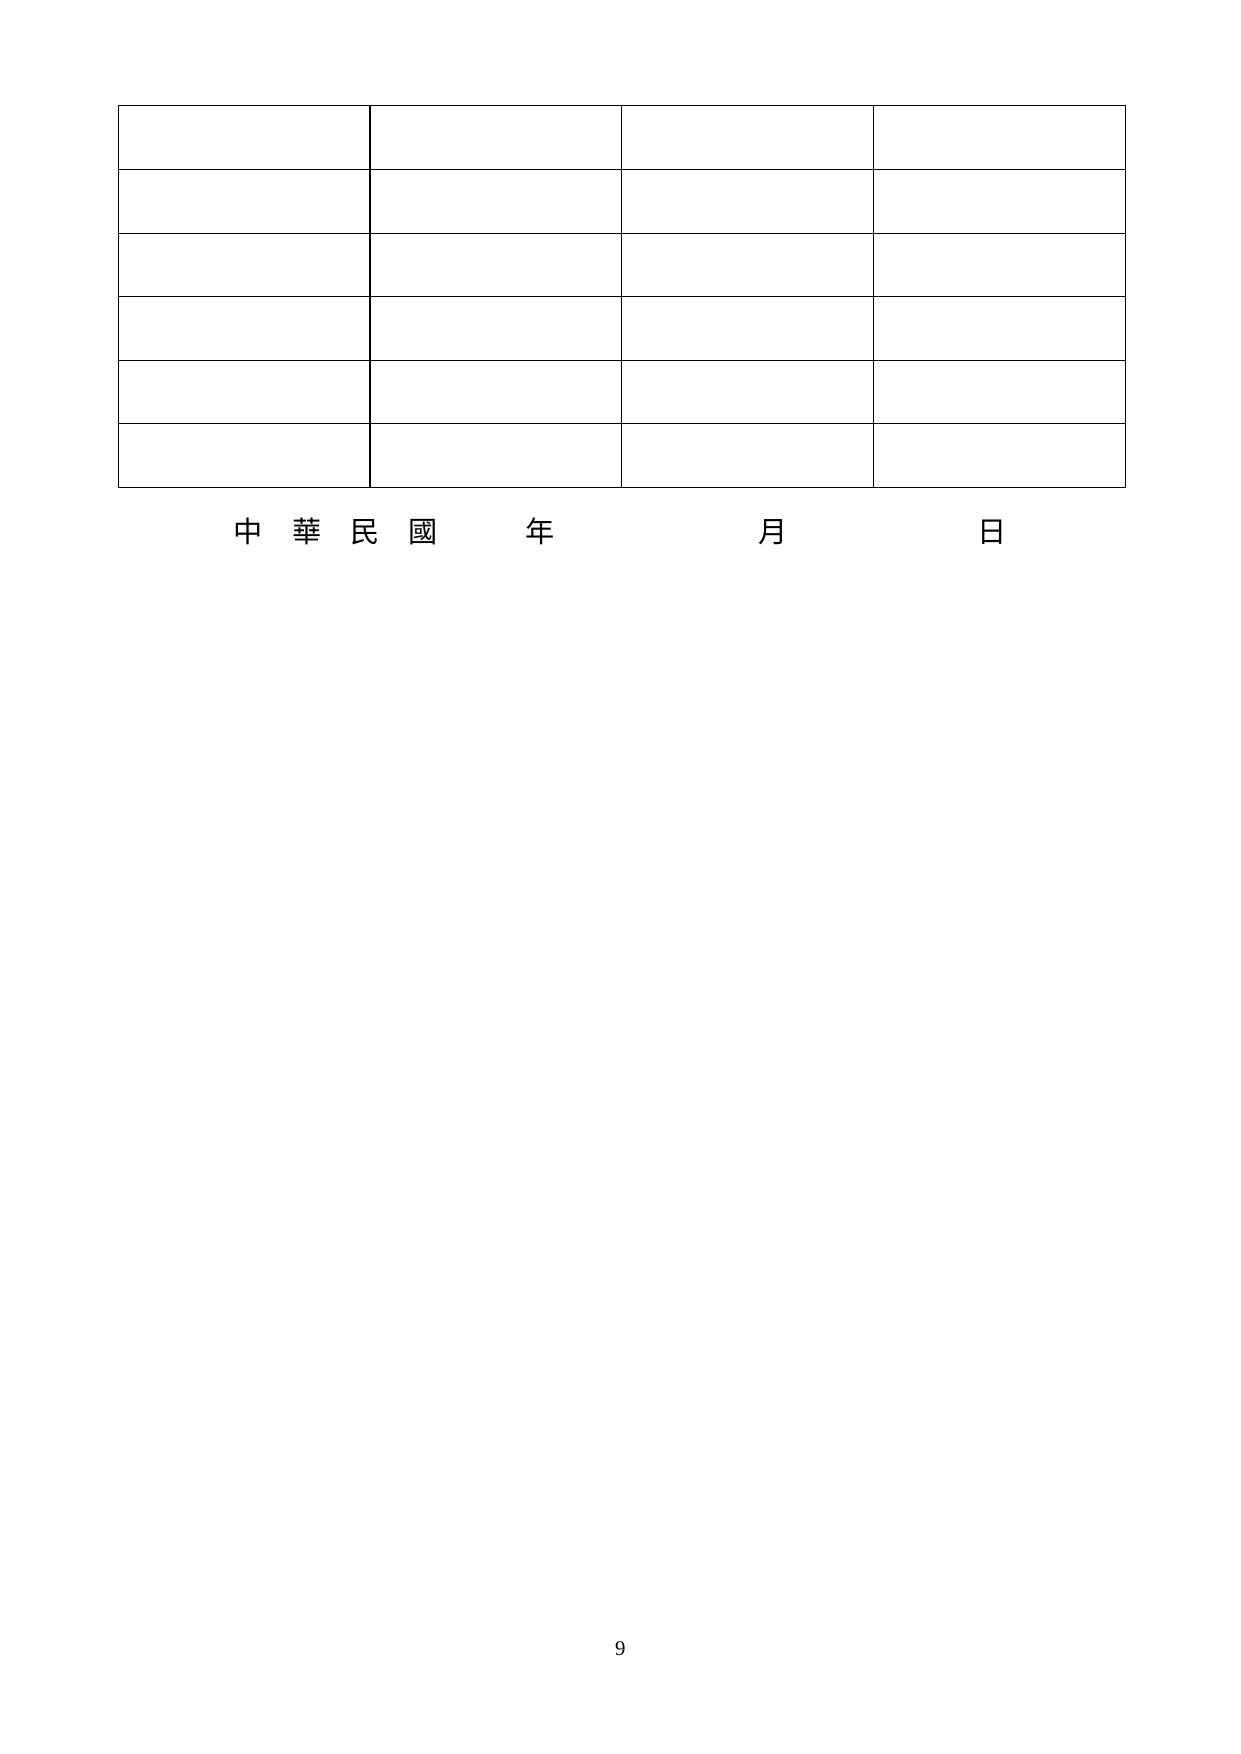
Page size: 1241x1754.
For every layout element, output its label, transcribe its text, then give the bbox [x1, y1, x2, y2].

table_cell [874, 234, 1125, 296]
table_cell [371, 424, 621, 487]
table_cell [874, 106, 1125, 169]
table_cell [371, 297, 621, 359]
table_cell [874, 297, 1125, 359]
table_cell [119, 106, 369, 169]
table_cell [119, 424, 369, 487]
table_cell [622, 106, 873, 169]
table_cell [622, 424, 873, 487]
table_cell [874, 424, 1125, 487]
table_cell [622, 361, 873, 423]
table_cell [119, 361, 369, 423]
table_cell [874, 170, 1125, 232]
table_cell [622, 297, 873, 359]
table_cell [371, 234, 621, 296]
table_cell [371, 361, 621, 423]
table_cell [874, 361, 1125, 423]
table_cell [119, 170, 369, 232]
table_cell [622, 170, 873, 232]
table_cell [371, 170, 621, 232]
table_cell [371, 106, 621, 169]
table_cell [119, 297, 369, 359]
table_cell [622, 234, 873, 296]
text 中 華 民 國 年 月 日 [118, 488, 1122, 550]
table_cell [119, 234, 369, 296]
